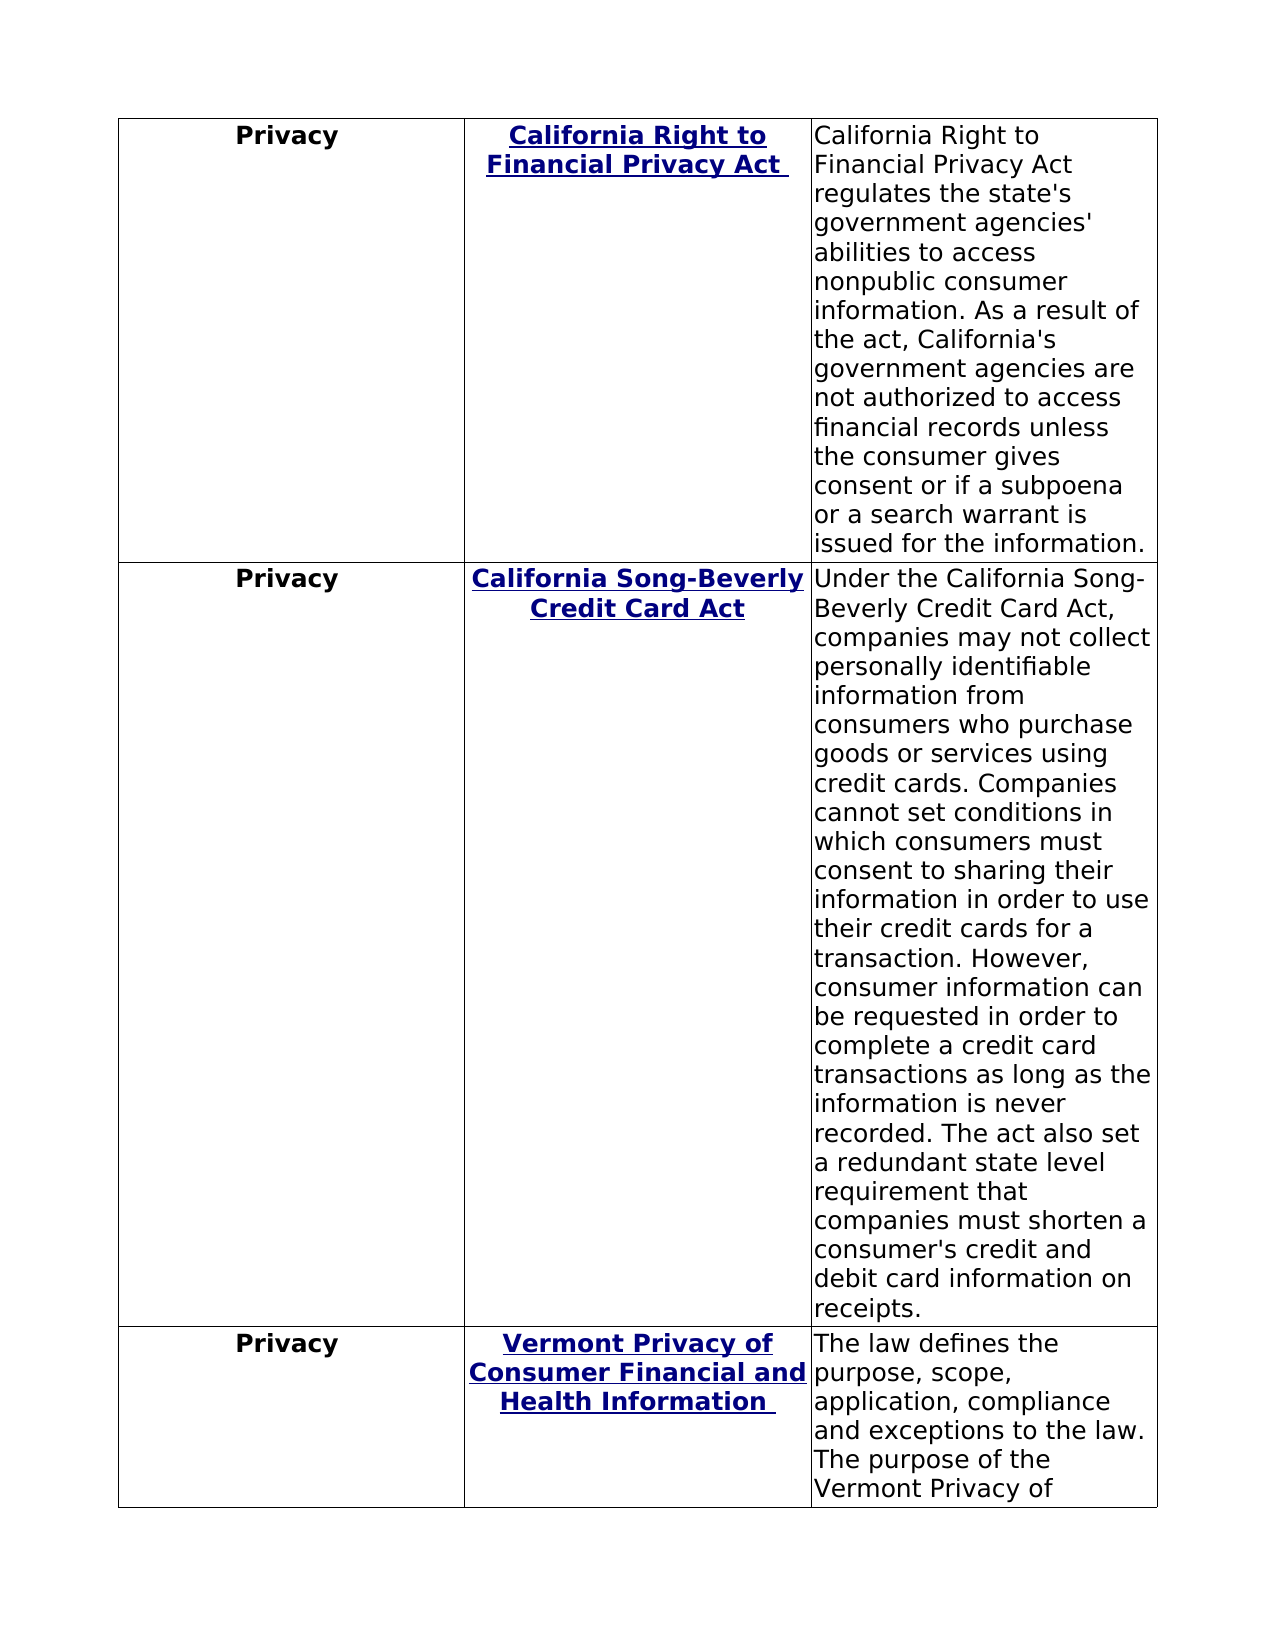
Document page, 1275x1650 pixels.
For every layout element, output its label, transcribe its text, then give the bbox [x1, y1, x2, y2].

table_cell California Song-Beverly Credit Card Act [465, 563, 811, 1326]
table_cell Vermont Privacy of Consumer Financial and Health Information [465, 1327, 811, 1507]
table_cell Privacy [119, 119, 464, 562]
table_cell Under the California Song-Beverly Credit Card Act, companies may not collect personally identifiable information from consumers who purchase goods or services using credit cards. Companies cannot set conditions in which consumers must consent to sharing their information in order to use their credit cards for a transaction. However, consumer information can be requested in order to complete a credit card transactions as long as the information is never recorded. The act also set a redundant state level requirement that companies must shorten a consumer's credit and debit card information on receipts. [812, 563, 1157, 1326]
table_cell California Right to Financial Privacy Act regulates the state's government agencies' abilities to access nonpublic consumer information. As a result of the act, California's government agencies are not authorized to access financial records unless the consumer gives consent or if a subpoena or a search warrant is issued for the information. [812, 119, 1157, 562]
table_cell California Right to Financial Privacy Act [465, 119, 811, 562]
table_cell Privacy [119, 563, 464, 1326]
table_cell The law defines the purpose, scope, application, compliance and exceptions to the law. The purpose of the Vermont Privacy of [812, 1327, 1157, 1507]
table_cell Privacy [119, 1327, 464, 1507]
